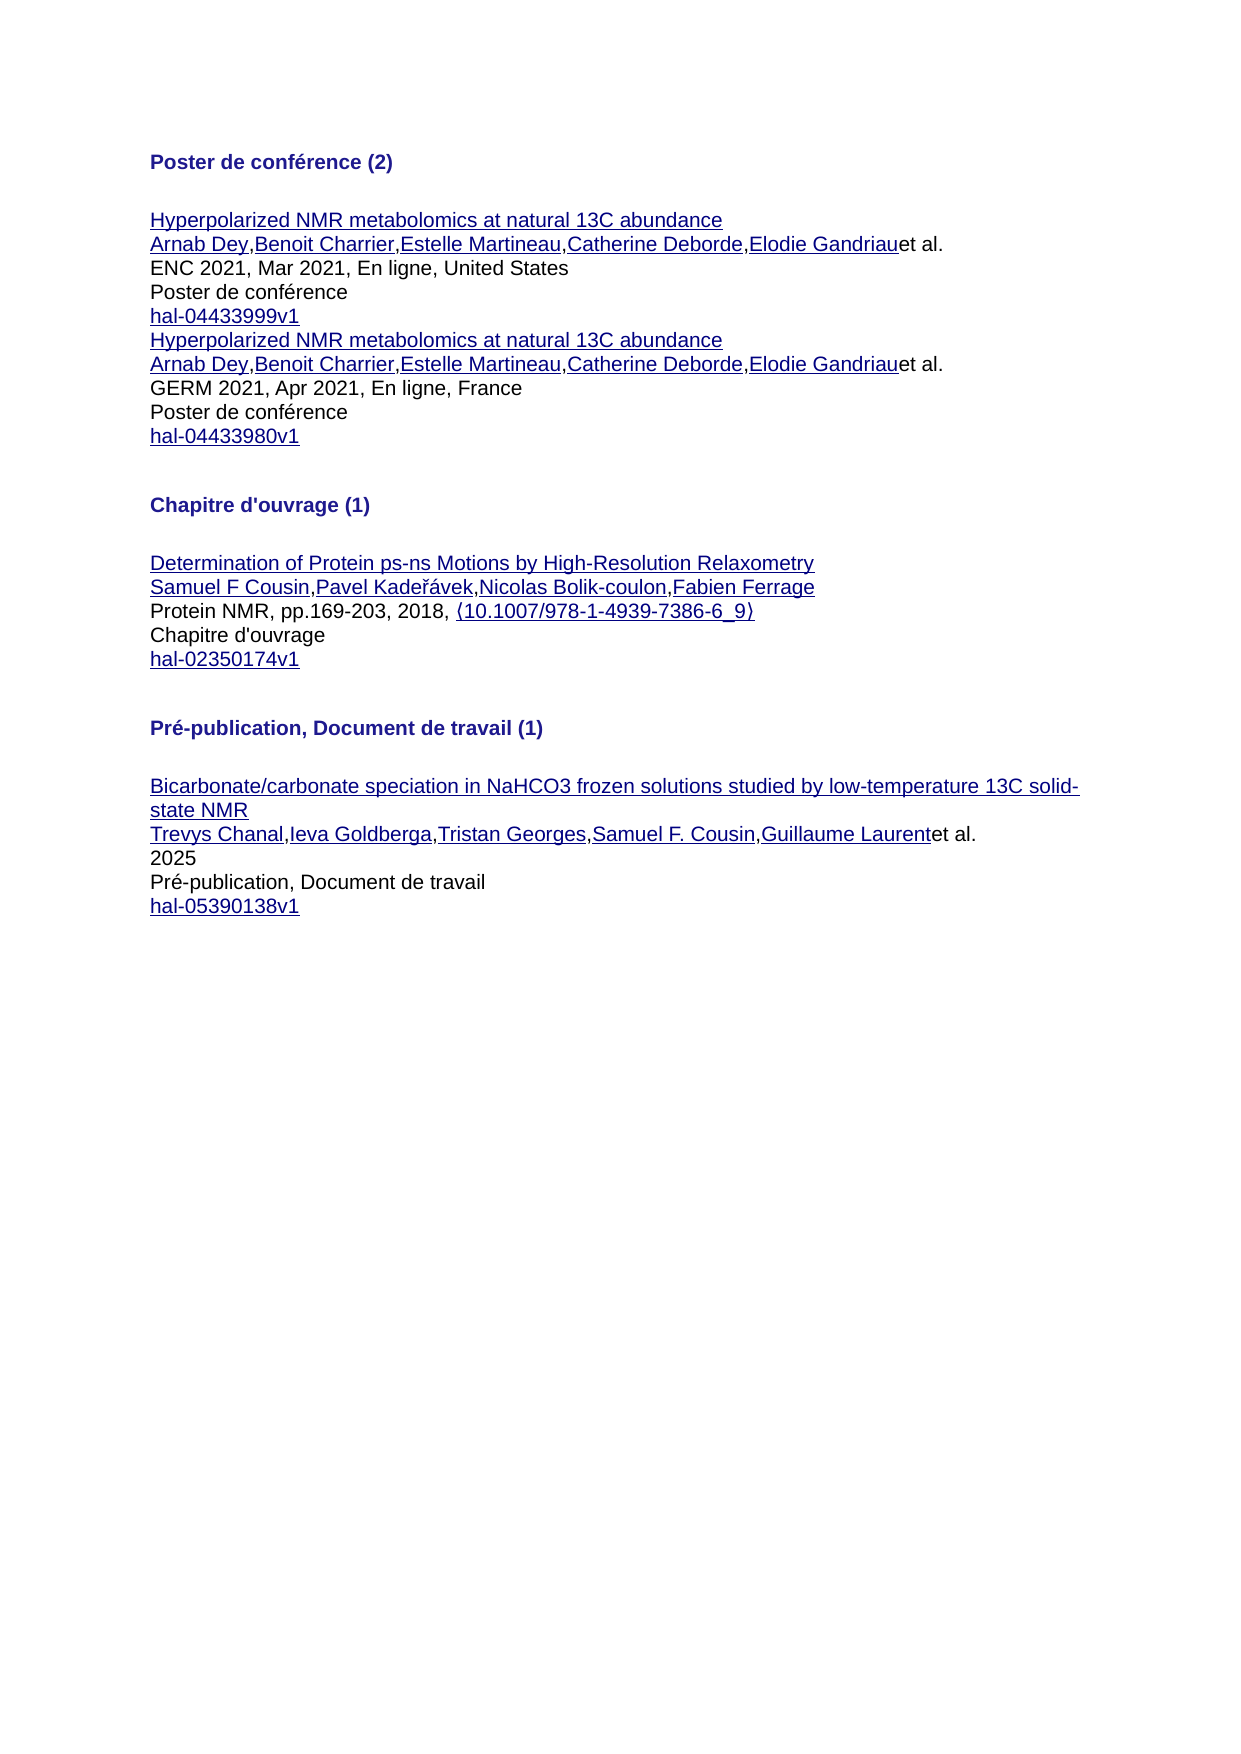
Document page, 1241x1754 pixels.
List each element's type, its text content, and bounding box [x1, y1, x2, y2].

table_header Hyperpolarized NMR metabolomics at natural 13C abundance Arnab Dey,Benoit Charrier,Estelle Martineau,Catherine Deborde,Elodie Gandriauet al. ENC 2021, Mar 2021, En ligne, United States Poster de conférence hal-04433999v1 [150, 208, 1090, 328]
table_header Bicarbonate/carbonate speciation in NaHCO3 frozen solutions studied by low-temperature 13C solid-state NMR Trevys Chanal,Ieva Goldberga,Tristan Georges,Samuel F. Cousin,Guillaume Laurentet al. 2025 Pré-publication, Document de travail hal-05390138v1 [150, 774, 1090, 918]
subtitle Poster de conférence (2) [150, 150, 1090, 174]
subtitle Chapitre d'ouvrage (1) [150, 493, 1090, 517]
table_cell Hyperpolarized NMR metabolomics at natural 13C abundance Arnab Dey,Benoit Charrier,Estelle Martineau,Catherine Deborde,Elodie Gandriauet al. GERM 2021, Apr 2021, En ligne, France Poster de conférence hal-04433980v1 [150, 328, 1090, 448]
table_header Determination of Protein ps-ns Motions by High-Resolution Relaxometry Samuel F Cousin,Pavel Kadeřávek,Nicolas Bolik-­coulon,Fabien Ferrage Protein NMR, pp.169-203, 2018, ⟨10.1007/978-1-4939-7386-6_9⟩ Chapitre d'ouvrage hal-02350174v1 [150, 551, 1090, 671]
subtitle Pré-publication, Document de travail (1) [150, 716, 1090, 739]
